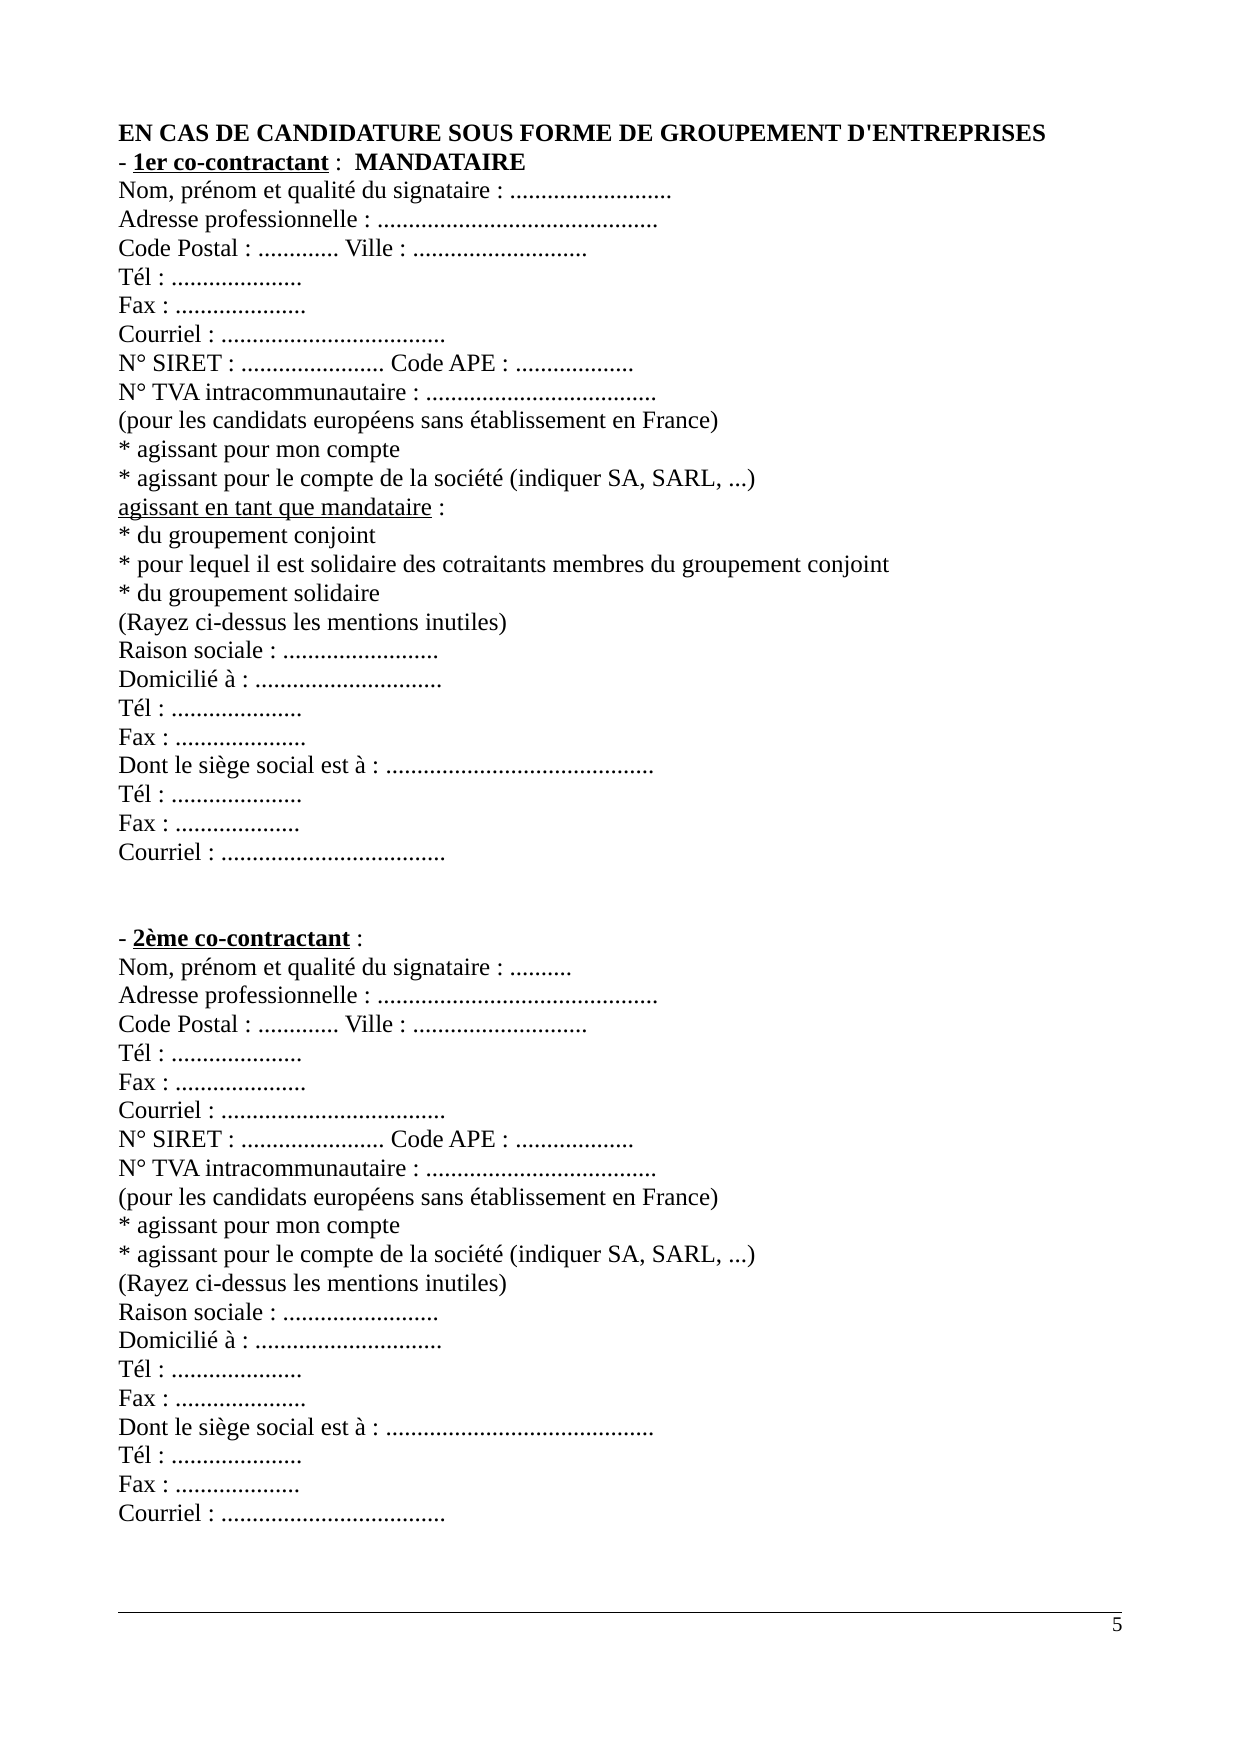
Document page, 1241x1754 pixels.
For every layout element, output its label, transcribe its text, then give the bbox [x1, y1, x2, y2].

text N° TVA intracommunautaire : ..................................... [118, 377, 1122, 406]
text - 1er co-contractant : MANDATAIRE [118, 147, 1122, 176]
text Nom, prénom et qualité du signataire : .......................... [118, 176, 1122, 204]
text Adresse professionnelle : ............................................. [118, 204, 1122, 233]
text EN CAS DE CANDIDATURE SOUS FORME DE GROUPEMENT D'ENTREPRISES [118, 118, 1122, 147]
text (pour les candidats européens sans établissement en France) [118, 406, 1122, 434]
text Fax : ..................... [118, 1383, 1122, 1412]
text Fax : ..................... [118, 291, 1122, 319]
text Dont le siège social est à : ........................................... [118, 751, 1122, 779]
text Fax : ..................... [118, 722, 1122, 751]
text Domicilié à : .............................. [118, 1326, 1122, 1354]
text N° TVA intracommunautaire : ..................................... [118, 1153, 1122, 1182]
text Domicilié à : .............................. [118, 664, 1122, 693]
text Dont le siège social est à : ........................................... [118, 1412, 1122, 1441]
text * agissant pour mon compte [118, 1211, 1122, 1239]
text Adresse professionnelle : ............................................. [118, 981, 1122, 1009]
text Courriel : .................................... [118, 837, 1122, 866]
text Tél : ..................... [118, 1441, 1122, 1469]
text Fax : .................... [118, 808, 1122, 837]
text Courriel : .................................... [118, 319, 1122, 348]
text Code Postal : ............. Ville : ............................ [118, 1009, 1122, 1038]
text Tél : ..................... [118, 262, 1122, 291]
text N° SIRET : ....................... Code APE : ................... [118, 348, 1122, 377]
text * agissant pour le compte de la société (indiquer SA, SARL, ...) [118, 1239, 1122, 1268]
text Raison sociale : ......................... [118, 636, 1122, 664]
text (Rayez ci-dessus les mentions inutiles) [118, 1268, 1122, 1297]
text Nom, prénom et qualité du signataire : .......... [118, 952, 1122, 981]
text * agissant pour le compte de la société (indiquer SA, SARL, ...) [118, 463, 1122, 492]
text * du groupement solidaire [118, 578, 1122, 607]
text (Rayez ci-dessus les mentions inutiles) [118, 607, 1122, 636]
text * du groupement conjoint [118, 521, 1122, 549]
text Tél : ..................... [118, 779, 1122, 808]
text (pour les candidats européens sans établissement en France) [118, 1182, 1122, 1211]
text N° SIRET : ....................... Code APE : ................... [118, 1124, 1122, 1153]
text Courriel : .................................... [118, 1498, 1122, 1527]
text Tél : ..................... [118, 1354, 1122, 1383]
text Tél : ..................... [118, 693, 1122, 722]
text * agissant pour mon compte [118, 434, 1122, 463]
text Code Postal : ............. Ville : ............................ [118, 233, 1122, 262]
text Raison sociale : ......................... [118, 1297, 1122, 1326]
text agissant en tant que mandataire : [118, 492, 1122, 521]
text Fax : .................... [118, 1469, 1122, 1498]
text * pour lequel il est solidaire des cotraitants membres du groupement conjoint [118, 549, 1122, 578]
text Fax : ..................... [118, 1067, 1122, 1096]
text Tél : ..................... [118, 1038, 1122, 1067]
text - 2ème co-contractant : [118, 923, 1122, 952]
text Courriel : .................................... [118, 1096, 1122, 1124]
